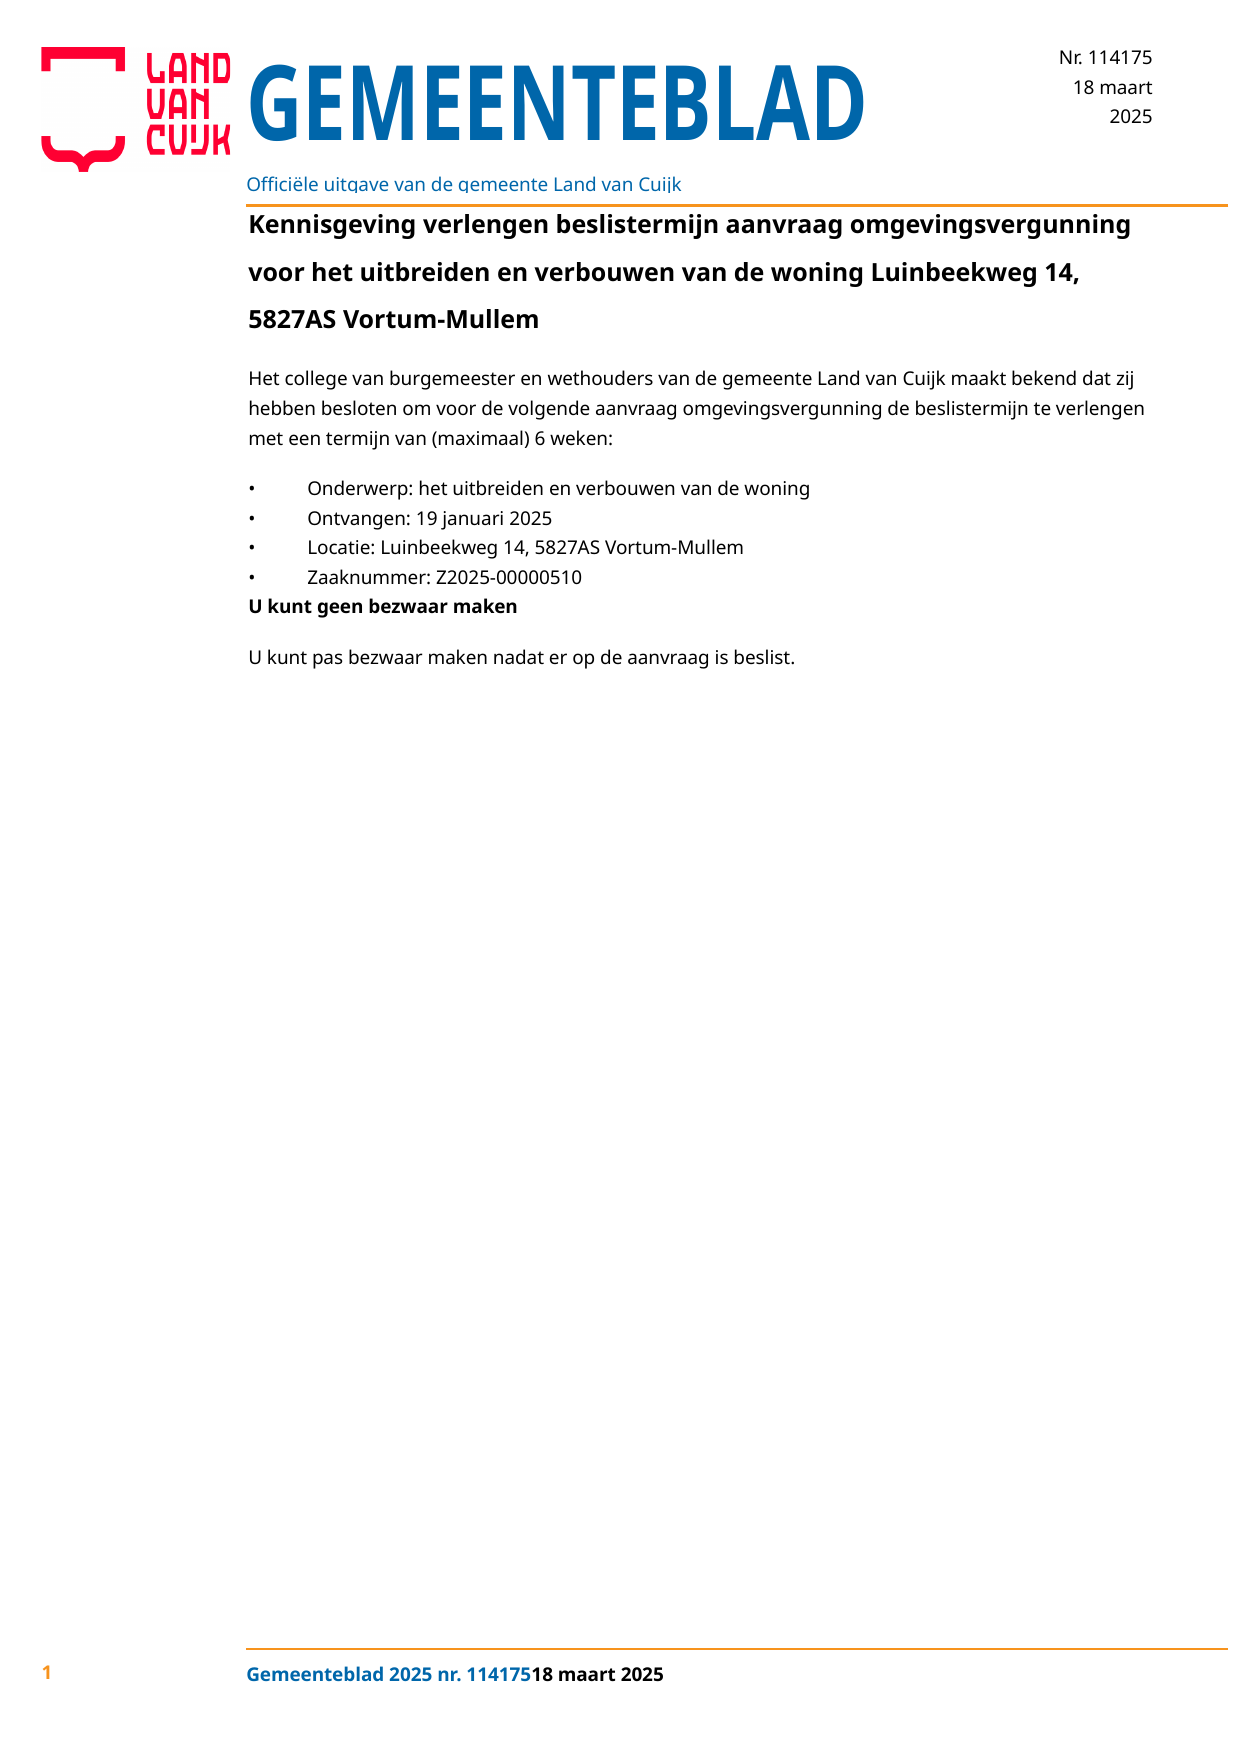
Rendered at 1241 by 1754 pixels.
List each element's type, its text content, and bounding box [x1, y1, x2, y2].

text U kunt geen bezwaar maken [248, 593, 1152, 619]
list Locatie: Luinbeekweg 14, 5827AS Vortum-Mullem [248, 534, 1152, 560]
picture [41, 47, 231, 172]
text U kunt pas bezwaar maken nadat er op de aanvraag is beslist. [248, 644, 1152, 669]
text Het college van burgemeester en wethouders van de gemeente Land van Cuijk maakt bekend dat zij hebben besloten om voor de volgende aanvraag omgevingsvergunning de beslistermijn te verlengen met een termijn van (maximaal) 6 weken: [248, 366, 1152, 450]
list Zaaknummer: Z2025-00000510 [248, 564, 1152, 589]
text Kennisgeving verlengen beslistermijn aanvraag omgevingsvergunning voor het uitbreiden en verbouwen van de woning Luinbeekweg 14, 5827AS Vortum-Mullem [248, 207, 1152, 336]
list Ontvangen: 19 januari 2025 [248, 505, 1152, 530]
list Onderwerp: het uitbreiden en verbouwen van de woning [248, 475, 1152, 501]
